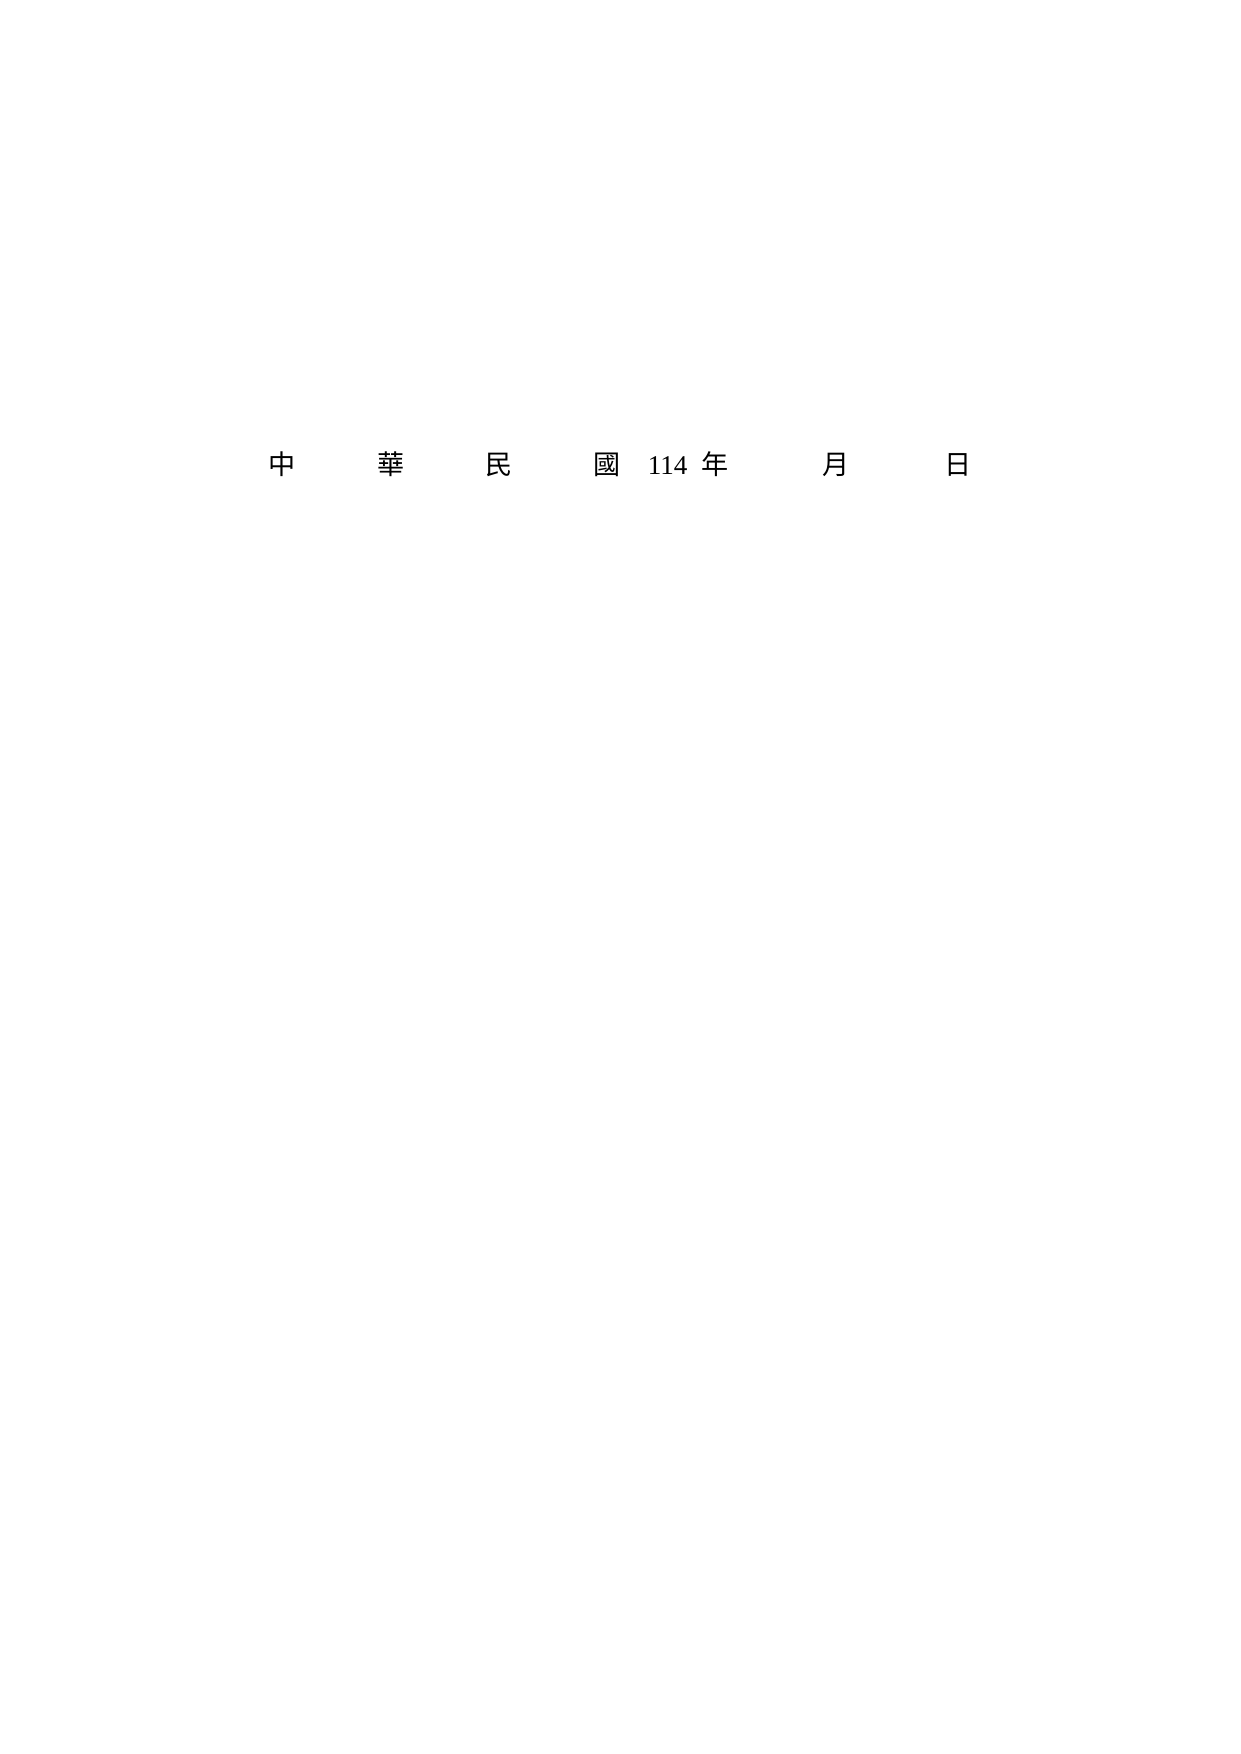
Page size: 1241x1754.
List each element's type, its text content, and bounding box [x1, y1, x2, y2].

text 中 華 民 國 114 年 月 日 [148, 421, 1092, 483]
